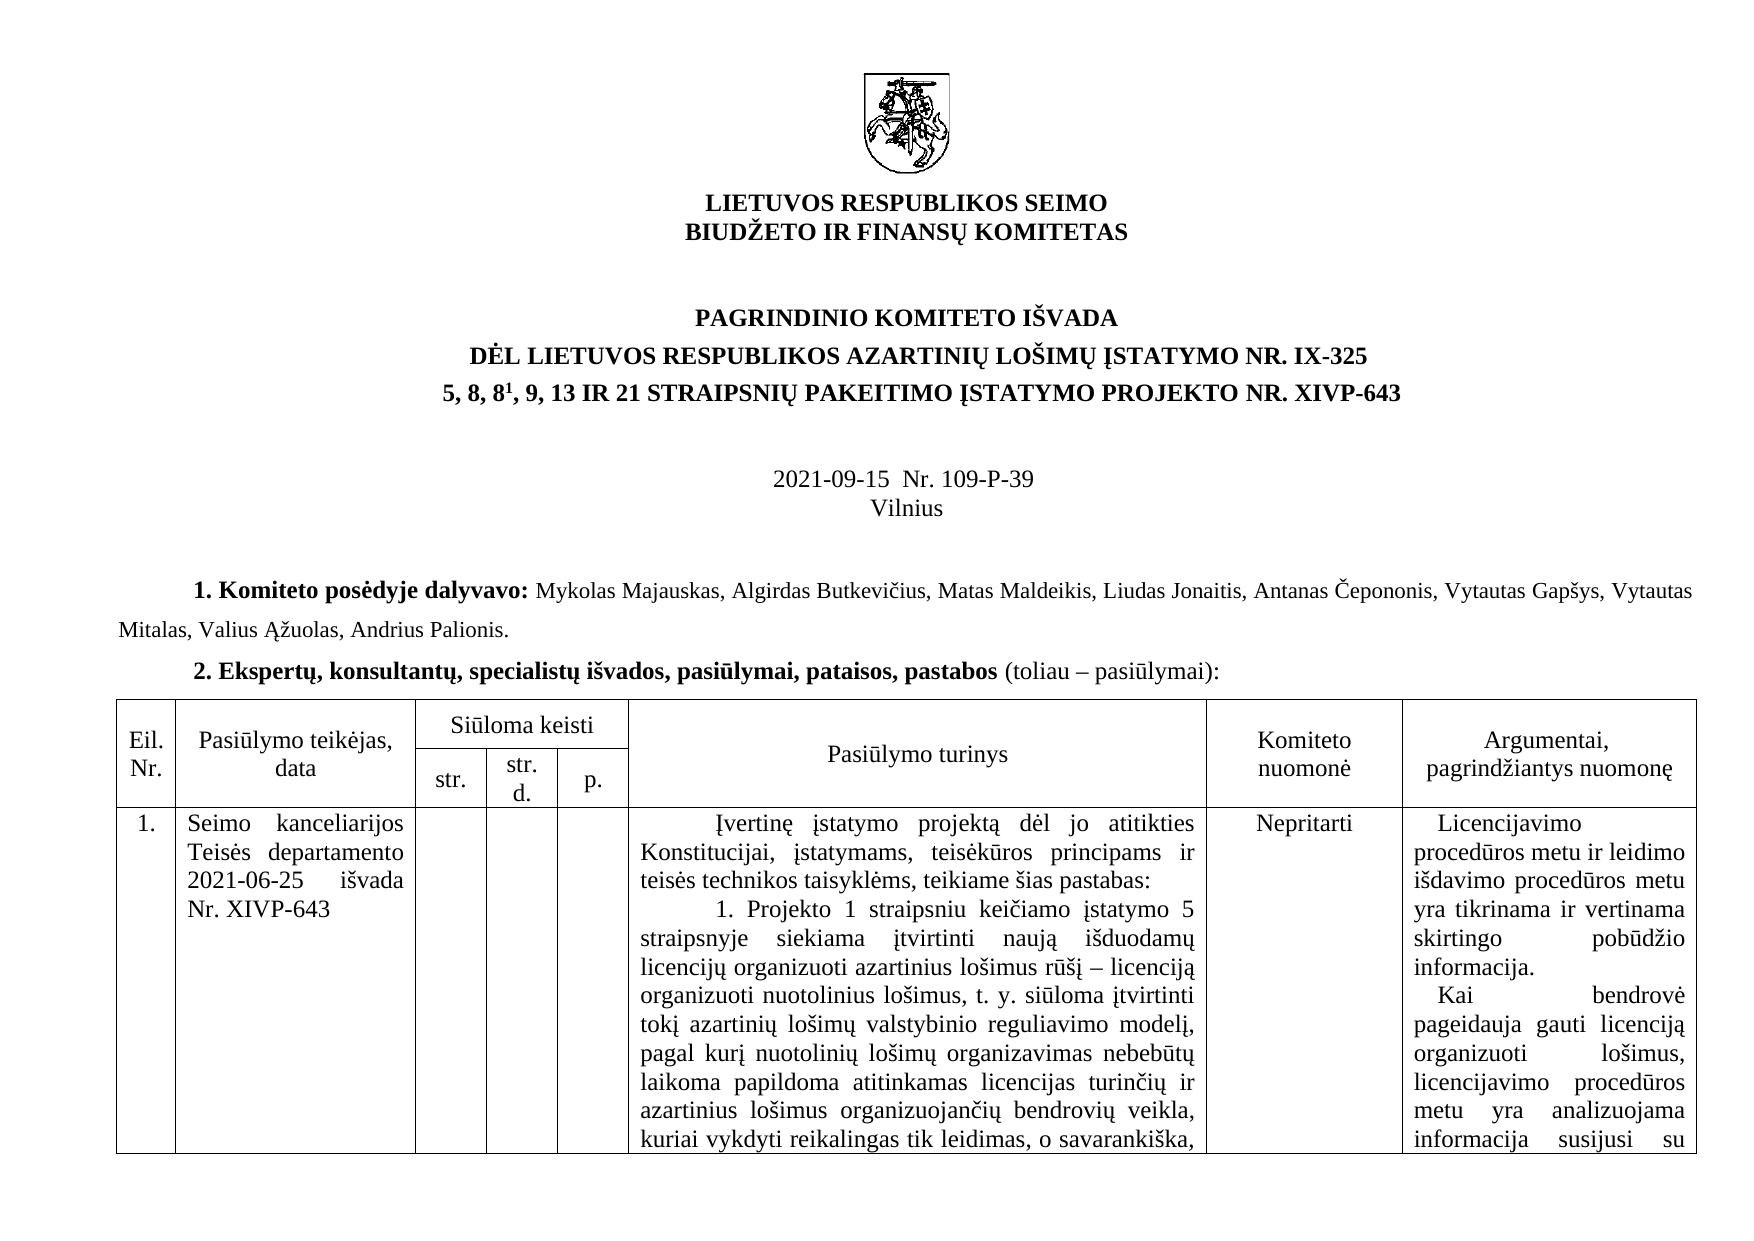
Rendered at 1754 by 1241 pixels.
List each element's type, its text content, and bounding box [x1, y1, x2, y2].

table_header Argumentai, pagrindžiantys nuomonę [1403, 700, 1696, 807]
table_cell [416, 808, 486, 1153]
text 2021-09-15 Nr. 109-P-39 [118, 464, 1695, 493]
text 2. Ekspertų, konsultantų, specialistų išvados, pasiūlymai, pataisos, pastabos (toliau – pasiūlymai): [118, 656, 1695, 685]
text Vilnius [118, 493, 1695, 522]
table_header Eil. Nr. [117, 700, 175, 807]
table_header Siūloma keisti [416, 700, 628, 748]
table_cell Licencijavimo procedūros metu ir leidimo išdavimo procedūros metu yra tikrinama ir vertinama skirtingo pobūdžio informacija. Kai bendrovė pageidauja gauti licenciją organizuoti lošimus, licencijavimo procedūros metu yra analizuojama informacija susijusi su [1403, 808, 1696, 1153]
text LIETUVOS RESPUBLIKOS SEIMO [118, 188, 1695, 217]
table_cell str. d. [487, 749, 557, 807]
table_cell Įvertinę įstatymo projektą dėl jo atitikties Konstitucijai, įstatymams, teisėkūros principams ir teisės technikos taisyklėms, teikiame šias pastabas: 1. Projekto 1 straipsniu keičiamo įstatymo 5 straipsnyje siekiama įtvirtinti naują išduodamų licencijų organizuoti azartinius lošimus rūšį – licenciją organizuoti nuotolinius lošimus, t. y. siūloma įtvirtinti tokį azartinių lošimų valstybinio reguliavimo modelį, pagal kurį nuotolinių lošimų organizavimas nebebūtų laikoma papildoma atitinkamas licencijas turinčių ir azartinius lošimus organizuojančių bendrovių veikla, kuriai vykdyti reikalingas tik leidimas, o savarankiška, [629, 808, 1206, 1153]
table_cell Seimo kanceliarijos Teisės departamento 2021-06-25 išvada Nr. XIVP-643 [176, 808, 415, 1153]
table_cell str. [416, 749, 486, 807]
text 5, 8, 81, 9, 13 IR 21 STRAIPSNIŲ PAKEITIMO ĮSTATYMO PROJEKTO NR. XIVP-643 [118, 369, 1713, 407]
table_header Komiteto nuomonė [1207, 700, 1402, 807]
text 1. Komiteto posėdyje dalyvavo: Mykolas Majauskas, Algirdas Butkevičius, Matas Maldeikis, Liudas Jonaitis, Antanas Čepononis, Vytautas Gapšys, Vytautas Mitalas, Valius Ąžuolas, Andrius Palionis. [118, 575, 1695, 643]
text DĖL LIETUVOS RESPUBLIKOS AZARTINIŲ LOŠIMŲ ĮSTATYMO NR. IX-325 [118, 332, 1713, 369]
text Biudžeto ir finansų komitetas [118, 217, 1695, 246]
table_cell p. [558, 749, 628, 807]
table_cell [558, 808, 628, 1153]
text PAGRINDINIO KOMITETO IŠVADA [118, 303, 1695, 332]
table_cell Nepritarti [1207, 808, 1402, 1153]
table_header Pasiūlymo turinys [629, 700, 1206, 807]
table_cell 1. [117, 808, 175, 1153]
table_header Pasiūlymo teikėjas, data [176, 700, 415, 807]
table_cell [487, 808, 557, 1153]
